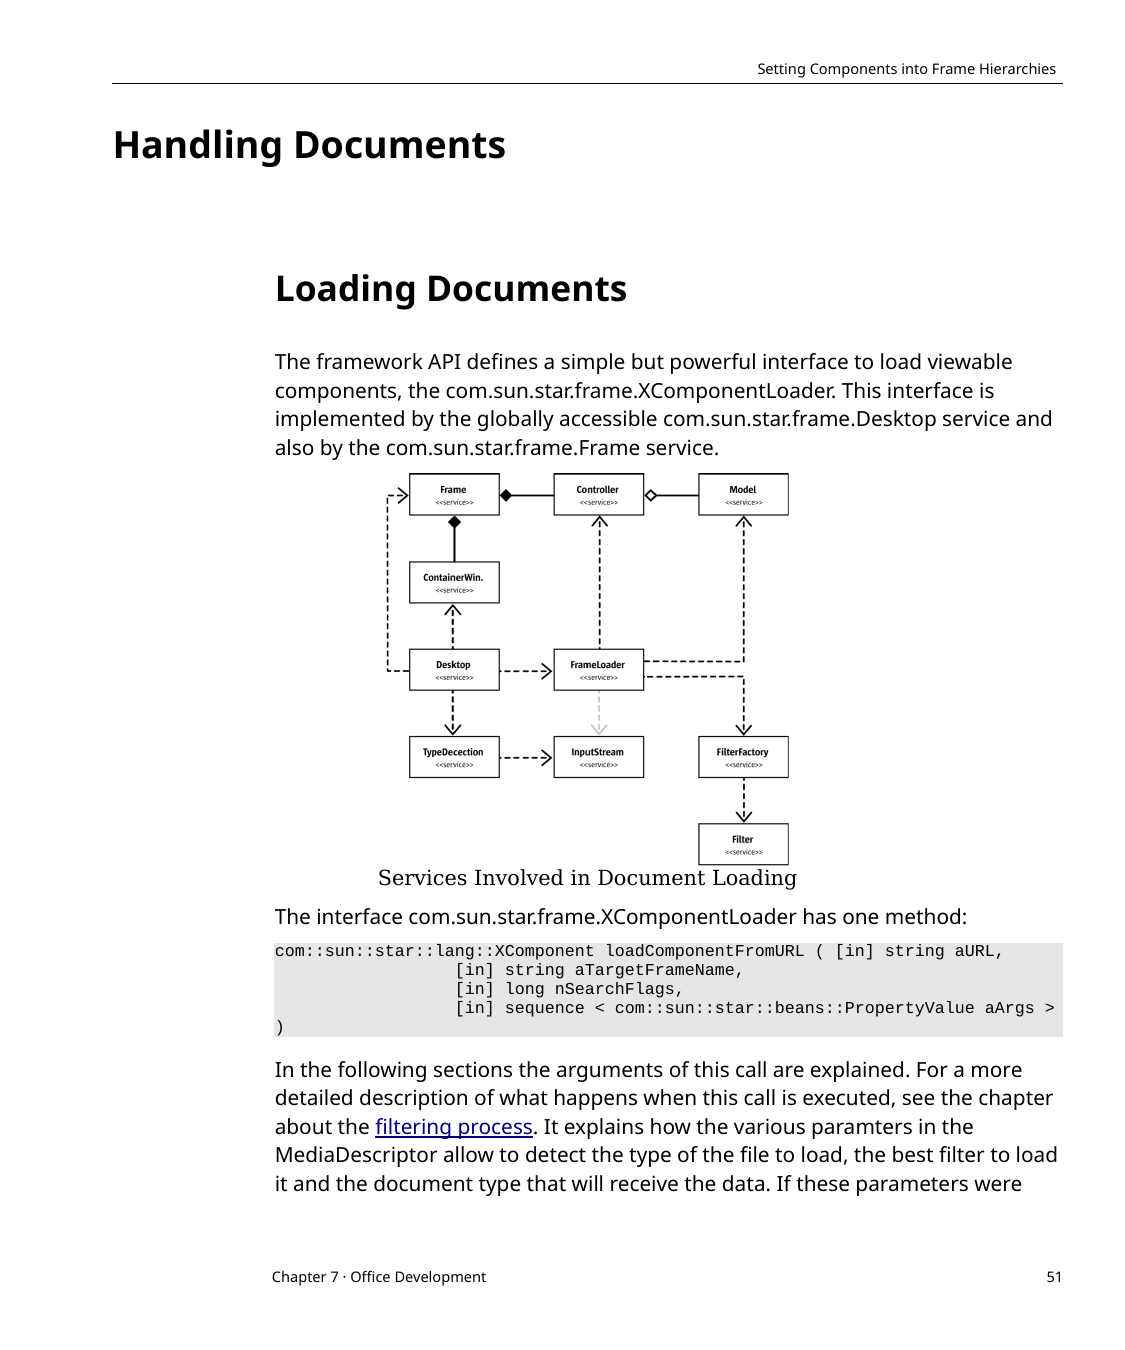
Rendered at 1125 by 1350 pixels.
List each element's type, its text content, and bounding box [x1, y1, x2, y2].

picture [386, 473, 789, 867]
text Services Involved in Document Loading [112, 473, 1063, 891]
subtitle Loading Documents [274, 264, 1063, 312]
text The framework API defines a simple but powerful interface to load viewable components, the com.sun.star.frame.XComponentLoader. This interface is implemented by the globally accessible com.sun.star.frame.Desktop service and also by the com.sun.star.frame.Frame service. [274, 347, 1063, 461]
text com::sun::star::lang::XComponent loadComponentFromURL ( [in] string aURL, [in] string aTargetFrameName, [in] long nSearchFlags, [in] sequence < com::sun::star::beans::PropertyValue aArgs > ) [274, 943, 1063, 1037]
text The interface com.sun.star.frame.XComponentLoader has one method: [274, 902, 1063, 931]
subtitle Handling Documents [112, 118, 1063, 169]
text In the following sections the arguments of this call are explained. For a more detailed description of what happens when this call is executed, see the chapter about the filtering process. It explains how the various paramters in the MediaDescriptor allow to detect the type of the file to load, the best filter to load it and the document type that will receive the data. If these parameters were [274, 1055, 1063, 1197]
